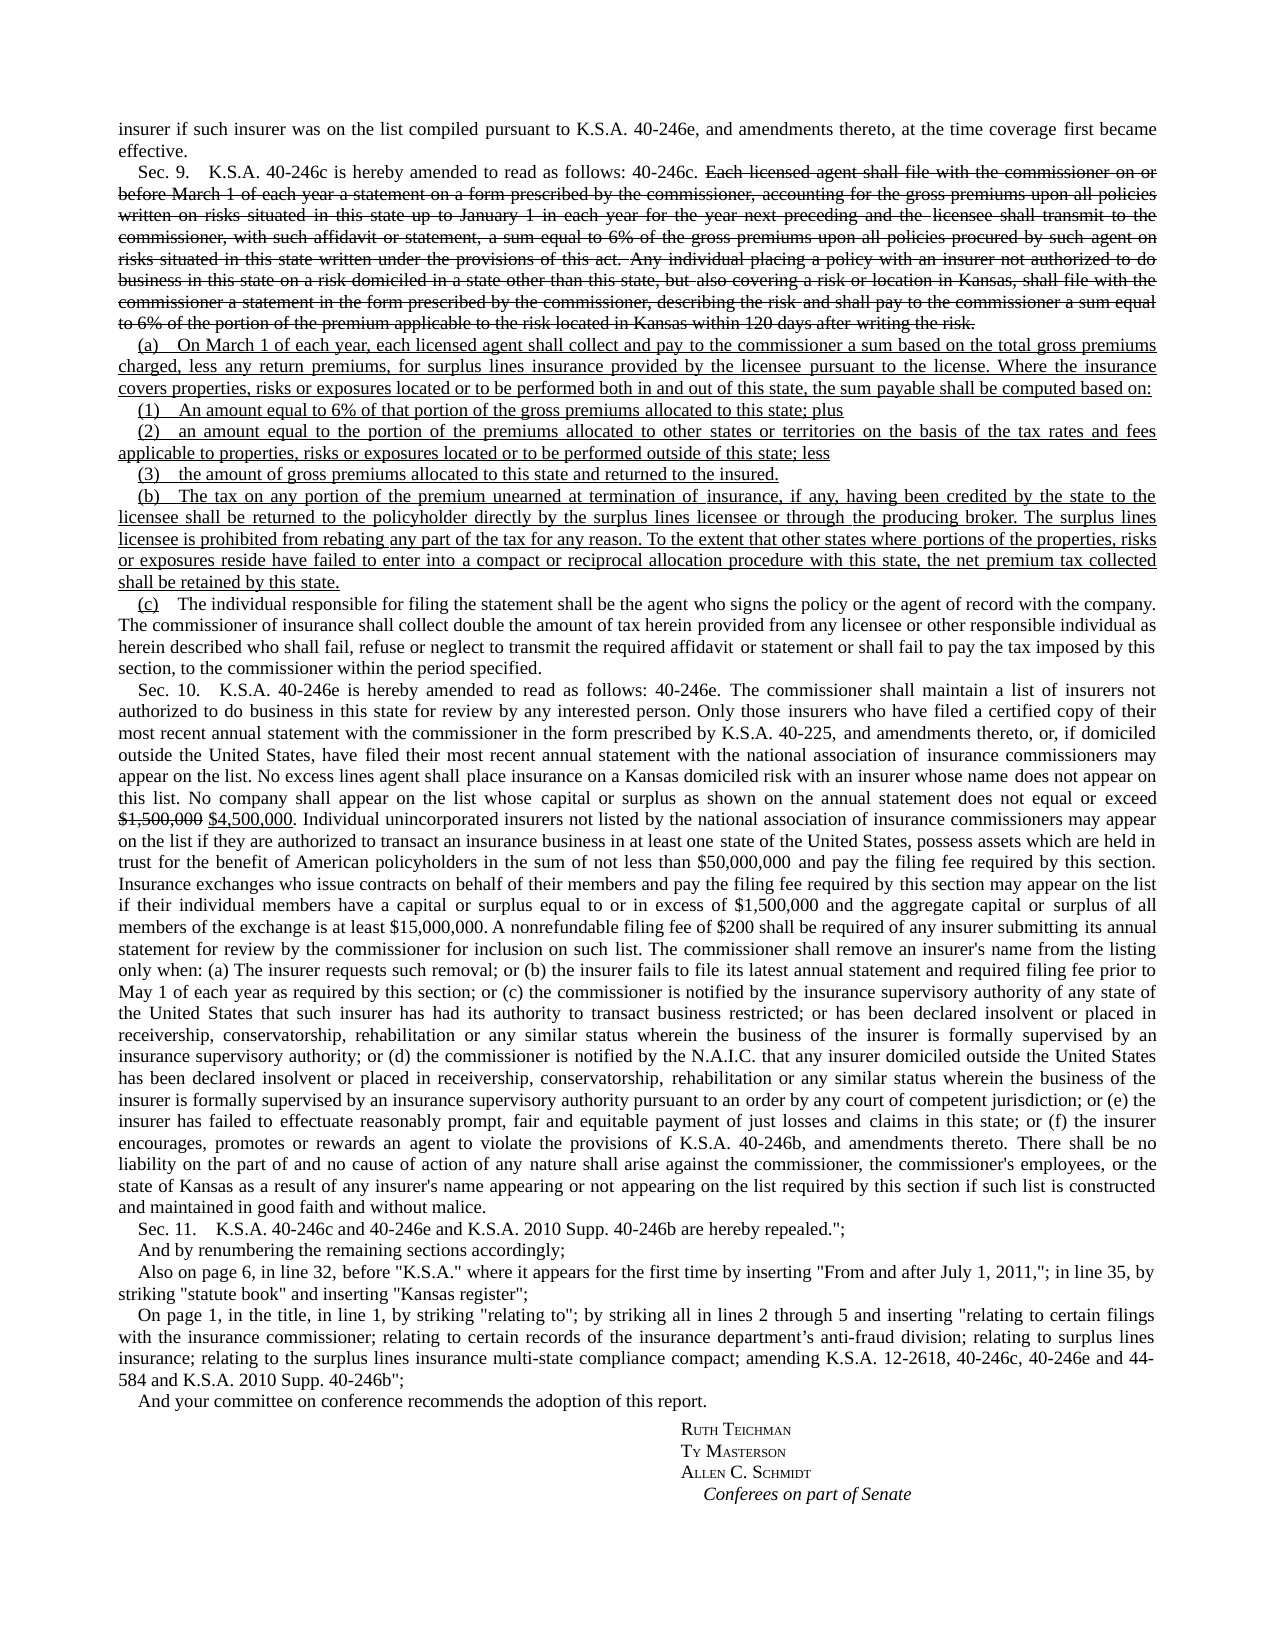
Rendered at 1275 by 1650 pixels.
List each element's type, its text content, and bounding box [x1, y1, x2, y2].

text Sec. 9. K.S.A. 40-246c is hereby amended to read as follows: 40-246c. Each licensed agent shall file with the commissioner on or before March 1 of each year a statement on a form prescribed by the commissioner, accounting for the gross premiums upon all policies written on risks situated in this state up to January 1 in each year for the year next preceding and the licensee shall transmit to the commissioner, with such affidavit or statement, a sum equal to 6% of the gross premiums upon all policies procured by such agent on risks situated in this state written under the provisions of this act. Any individual placing a policy with an insurer not authorized to do business in this state on a risk domiciled in a state other than this state, but also covering a risk or location in Kansas, shall file with the commissioner a statement in the form prescribed by the commissioner, describing the risk and shall pay to the commissioner a sum equal to 6% of the portion of the premium applicable to the risk located in Kansas within 120 days after writing the risk. [118, 196, 1157, 238]
text or exposures reside have failed to enter into a compact or reciprocal allocation procedure with this state, the net premium tax collected [118, 548, 1157, 568]
text licensee is prohibited from rebating any part of the tax for any reason. To the extent that other states where portions of the properties, risks [118, 526, 1157, 547]
text (1) An amount equal to 6% of that portion of the gross premiums allocated to this state; plus [118, 398, 1157, 420]
text (a) On March 1 of each year, each licensed agent shall collect and pay to the commissioner a sum based on the total gross premiums charged, less any return premiums, for surplus lines insurance provided by the licensee pursuant to the license. Where the insurance [118, 334, 1157, 374]
text On page 1, in the title, in line 1, by striking "relating to"; by striking all in lines 2 through 5 and inserting "relating to certain filings with the insurance commissioner; relating to certain records of the insurance department’s anti-fraud division; relating to surplus lines insurance; relating to the surplus lines insurance multi-state compliance compact; amending K.S.A. 12-2618, 40-246c, 40-246e and 44-584 and K.S.A. 2010 Supp. 40-246b"; [118, 1304, 1157, 1390]
text Sec. 9. K.S.A. 40-246c is hereby amended to read as follows: 40-246c. Each licensed agent shall file with the commissioner on or before March 1 of each year a statement on a form prescribed by the commissioner, accounting for the gross premiums upon all policies written on risks situated in this state up to January 1 in each year for the year next preceding and the licensee shall transmit to the commissioner, with such affidavit or statement, a sum equal to 6% of the gross premiums upon all policies procured by such agent on risks situated in this state written under the provisions of this act. Any individual placing a policy with an insurer not authorized to do business in this state on a risk domiciled in a state other than this state, but also covering a risk or location in Kansas, shall file with the commissioner a statement in the form prescribed by the commissioner, describing the risk and shall pay to the commissioner a sum equal to 6% of the portion of the premium applicable to the risk located in Kansas within 120 days after writing the risk. [118, 260, 1157, 281]
text covers properties, risks or exposures located or to be performed both in and out of this state, the sum payable shall be computed based on: [118, 375, 1157, 398]
text And your committee on conference recommends the adoption of this report. [118, 1390, 1157, 1412]
text (b) The tax on any portion of the premium unearned at termination of insurance, if any, having been credited by the state to the licensee shall be returned to the policyholder directly by the surplus lines licensee or through the producing broker. The surplus lines [118, 485, 1157, 525]
text Ruth Teichman [118, 1418, 1157, 1439]
text Allen C. Schmidt [118, 1461, 1157, 1483]
text (2) an amount equal to the portion of the premiums allocated to other states or territories on the basis of the tax rates and fees applicable to properties, risks or exposures located or to be performed outside of this state; less [118, 420, 1157, 463]
text Conferees on part of Senate [118, 1483, 1157, 1504]
text (3) the amount of gross premiums allocated to this state and returned to the insured. [118, 463, 1157, 485]
text And by renumbering the remaining sections accordingly; [118, 1239, 1157, 1261]
text Sec. 10. K.S.A. 40-246e is hereby amended to read as follows: 40-246e. The commissioner shall maintain a list of insurers not authorized to do business in this state for review by any interested person. Only those insurers who have filed a certified copy of their most recent annual statement with the commissioner in the form prescribed by K.S.A. 40-225, and amendments thereto, or, if domiciled outside the United States, have filed their most recent annual statement with the national association of insurance commissioners may appear on the list. No excess lines agent shall place insurance on a Kansas domiciled risk with an insurer whose name does not appear on this list. No company shall appear on the list whose capital or surplus as shown on the annual statement does not equal or exceed $1,500,000 $4,500,000. Individual unincorporated insurers not listed by the national association of insurance commissioners may appear on the list if they are authorized to transact an insurance business in at least one state of the United States, possess assets which are held in trust for the benefit of American policyholders in the sum of not less than $50,000,000 and pay the filing fee required by this section. Insurance exchanges who issue contracts on behalf of their members and pay the filing fee required by this section may appear on the list if their individual members have a capital or surplus equal to or in excess of $1,500,000 and the aggregate capital or surplus of all members of the exchange is at least $15,000,000. A nonrefundable filing fee of $200 shall be required of any insurer submitting its annual statement for review by the commissioner for inclusion on such list. The commissioner shall remove an insurer's name from the listing only when: (a) The insurer requests such removal; or (b) the insurer fails to file its latest annual statement and required filing fee prior to May 1 of each year as required by this section; or (c) the commissioner is notified by the insurance supervisory authority of any state of the United States that such insurer has had its authority to transact business restricted; or has been declared insolvent or placed in receivership, conservatorship, rehabilitation or any similar status wherein the business of the insurer is formally supervised by an insurance supervisory authority; or (d) the commissioner is notified by the N.A.I.C. that any insurer domiciled outside the United States has been declared insolvent or placed in receivership, conservatorship, rehabilitation or any similar status wherein the business of the insurer is formally supervised by an insurance supervisory authority pursuant to an order by any court of competent jurisdiction; or (e) the insurer has failed to effectuate reasonably prompt, fair and equitable payment of just losses and claims in this state; or (f) the insurer encourages, promotes or rewards an agent to violate the provisions of K.S.A. 40-246b, and amendments thereto. There shall be no liability on the part of and no cause of action of any nature shall arise against the commissioner, the commissioner's employees, or the state of Kansas as a result of any insurer's name appearing or not appearing on the list required by this section if such list is constructed and maintained in good faith and without malice. [118, 679, 1157, 1218]
text shall be retained by this state. [118, 569, 1157, 592]
text Also on page 6, in line 32, before "K.S.A." where it appears for the first time by inserting "From and after July 1, 2011,"; in line 35, by striking "statute book" and inserting "Kansas register"; [118, 1261, 1157, 1304]
text insurer if such insurer was on the list compiled pursuant to K.S.A. 40-246e, and amendments thereto, at the time coverage first became effective. [118, 118, 1157, 161]
text Sec. 9. K.S.A. 40-246c is hereby amended to read as follows: 40-246c. Each licensed agent shall file with the commissioner on or before March 1 of each year a statement on a form prescribed by the commissioner, accounting for the gross premiums upon all policies written on risks situated in this state up to January 1 in each year for the year next preceding and the licensee shall transmit to the commissioner, with such affidavit or statement, a sum equal to 6% of the gross premiums upon all policies procured by such agent on risks situated in this state written under the provisions of this act. Any individual placing a policy with an insurer not authorized to do business in this state on a risk domiciled in a state other than this state, but also covering a risk or location in Kansas, shall file with the commissioner a statement in the form prescribed by the commissioner, describing the risk and shall pay to the commissioner a sum equal to 6% of the portion of the premium applicable to the risk located in Kansas within 120 days after writing the risk. [118, 161, 1157, 195]
text (c) The individual responsible for filing the statement shall be the agent who signs the policy or the agent of record with the company. The commissioner of insurance shall collect double the amount of tax herein provided from any licensee or other responsible individual as herein described who shall fail, refuse or neglect to transmit the required affidavit or statement or shall fail to pay the tax imposed by this section, to the commissioner within the period specified. [118, 592, 1157, 679]
text Sec. 9. K.S.A. 40-246c is hereby amended to read as follows: 40-246c. Each licensed agent shall file with the commissioner on or before March 1 of each year a statement on a form prescribed by the commissioner, accounting for the gross premiums upon all policies written on risks situated in this state up to January 1 in each year for the year next preceding and the licensee shall transmit to the commissioner, with such affidavit or statement, a sum equal to 6% of the gross premiums upon all policies procured by such agent on risks situated in this state written under the provisions of this act. Any individual placing a policy with an insurer not authorized to do business in this state on a risk domiciled in a state other than this state, but also covering a risk or location in Kansas, shall file with the commissioner a statement in the form prescribed by the commissioner, describing the risk and shall pay to the commissioner a sum equal to 6% of the portion of the premium applicable to the risk located in Kansas within 120 days after writing the risk. [118, 282, 1157, 334]
text Ty Masterson [118, 1439, 1157, 1461]
text Sec. 11. K.S.A. 40-246c and 40-246e and K.S.A. 2010 Supp. 40-246b are hereby repealed."; [118, 1218, 1157, 1239]
